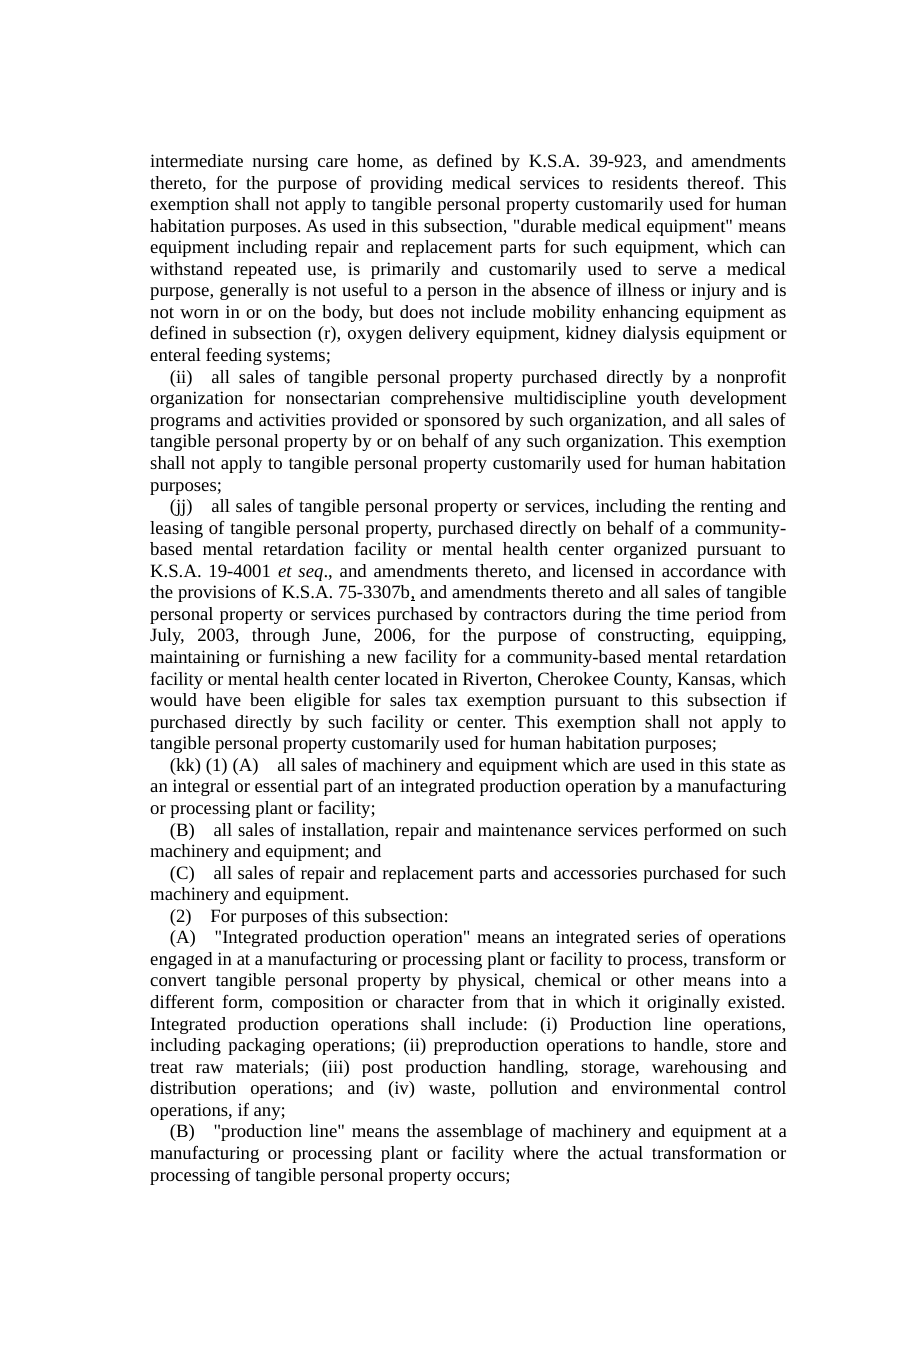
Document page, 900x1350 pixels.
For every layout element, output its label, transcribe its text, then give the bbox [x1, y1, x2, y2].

text intermediate nursing care home, as defined by K.S.A. 39-923, and amendments thereto, for the purpose of providing medical services to residents thereof. This exemption shall not apply to tangible personal property customarily used for human habitation purposes. As used in this subsection, "durable medical equipment" means equipment including repair and replacement parts for such equipment, which can withstand repeated use, is primarily and customarily used to serve a medical purpose, generally is not useful to a person in the absence of illness or injury and is not worn in or on the body, but does not include mobility enhancing equipment as defined in subsection (r), oxygen delivery equipment, kidney dialysis equipment or enteral feeding systems; [150, 150, 787, 366]
text (2) For purposes of this subsection: [150, 905, 787, 926]
text (B) all sales of installation, repair and maintenance services performed on such machinery and equipment; and [150, 818, 787, 862]
text (jj) all sales of tangible personal property or services, including the renting and leasing of tangible personal property, purchased directly on behalf of a community-based mental retardation facility or mental health center organized pursuant to K.S.A. 19-4001 et seq., and amendments thereto, and licensed in accordance with the provisions of K.S.A. 75-3307b, and amendments thereto and all sales of tangible personal property or services purchased by contractors during the time period from July, 2003, through June, 2006, for the purpose of constructing, equipping, maintaining or furnishing a new facility for a community-based mental retardation facility or mental health center located in Riverton, Cherokee County, Kansas, which would have been eligible for sales tax exemption pursuant to this subsection if purchased directly by such facility or center. This exemption shall not apply to tangible personal property customarily used for human habitation purposes; [150, 495, 787, 754]
text (ii) all sales of tangible personal property purchased directly by a nonprofit organization for nonsectarian comprehensive multidiscipline youth development programs and activities provided or sponsored by such organization, and all sales of tangible personal property by or on behalf of any such organization. This exemption shall not apply to tangible personal property customarily used for human habitation purposes; [150, 366, 787, 495]
text (B) "production line" means the assemblage of machinery and equipment at a manufacturing or processing plant or facility where the actual transformation or processing of tangible personal property occurs; [150, 1120, 787, 1185]
text (C) all sales of repair and replacement parts and accessories purchased for such machinery and equipment. [150, 862, 787, 905]
text (kk) (1) (A) all sales of machinery and equipment which are used in this state as an integral or essential part of an integrated production operation by a manufacturing or processing plant or facility; [150, 754, 787, 818]
text (A) "Integrated production operation" means an integrated series of operations engaged in at a manufacturing or processing plant or facility to process, transform or convert tangible personal property by physical, chemical or other means into a different form, composition or character from that in which it originally existed. Integrated production operations shall include: (i) Production line operations, including packaging operations; (ii) preproduction operations to handle, store and treat raw materials; (iii) post production handling, storage, warehousing and distribution operations; and (iv) waste, pollution and environmental control operations, if any; [150, 926, 787, 1120]
